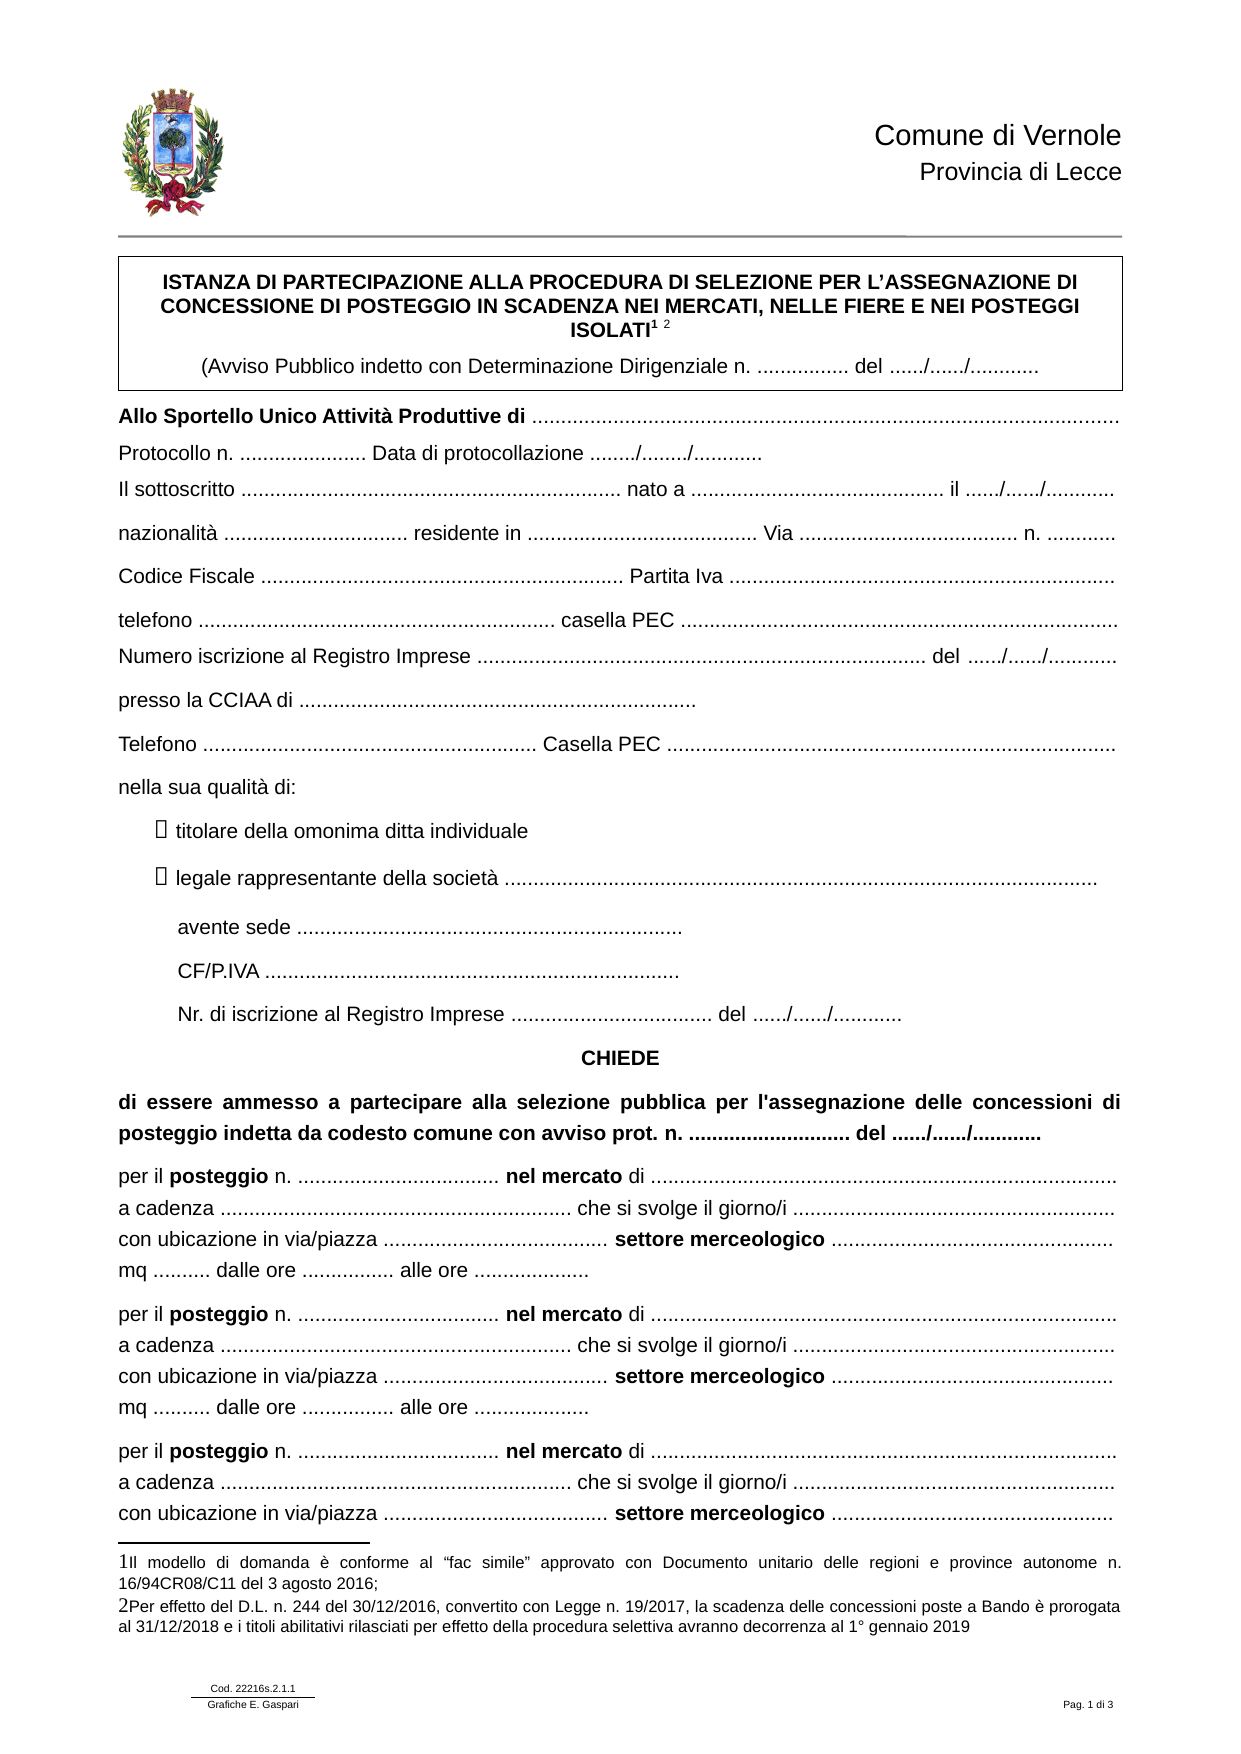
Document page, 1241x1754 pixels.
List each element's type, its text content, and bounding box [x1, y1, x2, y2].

text nazionalità ................................ residente in ........................................ Via ...................................... n. ............ [118, 520, 1122, 544]
text Numero iscrizione al Registro Imprese .............................................................................. del ....../....../............ [118, 644, 1122, 668]
text Codice Fiscale ............................................................... Partita Iva ................................................................... [118, 564, 1122, 588]
text CHIEDE [118, 1046, 1122, 1070]
table_header ISTANZA DI PARTECIPAZIONE ALLA PROCEDURA DI SELEZIONE PER L’ASSEGNAZIONE DI CONCESSIONE DI POSTEGGIO IN SCADENZA NEI MERCATI, NELLE FIERE E NEI POSTEGGI ISOLATI (Avviso Pubblico indetto con Determinazione Dirigenziale n. ................ del ....../....../............ [119, 257, 1122, 390]
text per il posteggio n. ................................... nel mercato di ................................................................................. a cadenza ............................................................. che si svolge il giorno/i ........................................................ con ubicazione in via/piazza ....................................... settore merceologico ................................................. mq .......... dalle ore ................ alle ore .................... [118, 1301, 1122, 1419]
text presso la CCIAA di ..................................................................... [118, 688, 1122, 712]
picture [122, 87, 224, 219]
text  legale rappresentante della società ....................................................................................................... [153, 858, 1122, 892]
text di essere ammesso a partecipare alla selezione pubblica per l'assegnazione delle concessioni di posteggio indetta da codesto comune con avviso prot. n. ............................ del ....../....../............ [118, 1089, 1122, 1144]
text Protocollo n. ...................... Data di protocollazione ......../......../............ [118, 440, 1122, 464]
text Nr. di iscrizione al Registro Imprese ................................... del ....../....../............ [177, 1002, 1122, 1026]
text Telefono .......................................................... Casella PEC .............................................................................. [118, 731, 1122, 755]
text Allo Sportello Unico Attività Produttive di [118, 404, 1122, 428]
text Il sottoscritto .................................................................. nato a ............................................ il ....../....../............ [118, 477, 1122, 501]
text telefono .............................................................. casella PEC ............................................................................ [118, 608, 1122, 632]
text avente sede ................................................................... [177, 915, 1122, 939]
text per il posteggio n. ................................... nel mercato di ................................................................................. a cadenza ............................................................. che si svolge il giorno/i ........................................................ con ubicazione in via/piazza ....................................... settore merceologico ................................................. mq .......... dalle ore ................ alle ore .................... [118, 1164, 1122, 1282]
text Provincia di Lecce [224, 157, 1122, 185]
text per il posteggio n. ................................... nel mercato di ................................................................................. a cadenza ............................................................. che si svolge il giorno/i ........................................................ con ubicazione in via/piazza ....................................... settore merceologico ................................................. [118, 1438, 1122, 1525]
text CF/P.IVA ........................................................................ [177, 958, 1122, 982]
text  titolare della omonima ditta individuale [153, 812, 1122, 846]
text nella sua qualità di: [118, 775, 1122, 799]
text Comune di Vernole [224, 118, 1122, 152]
